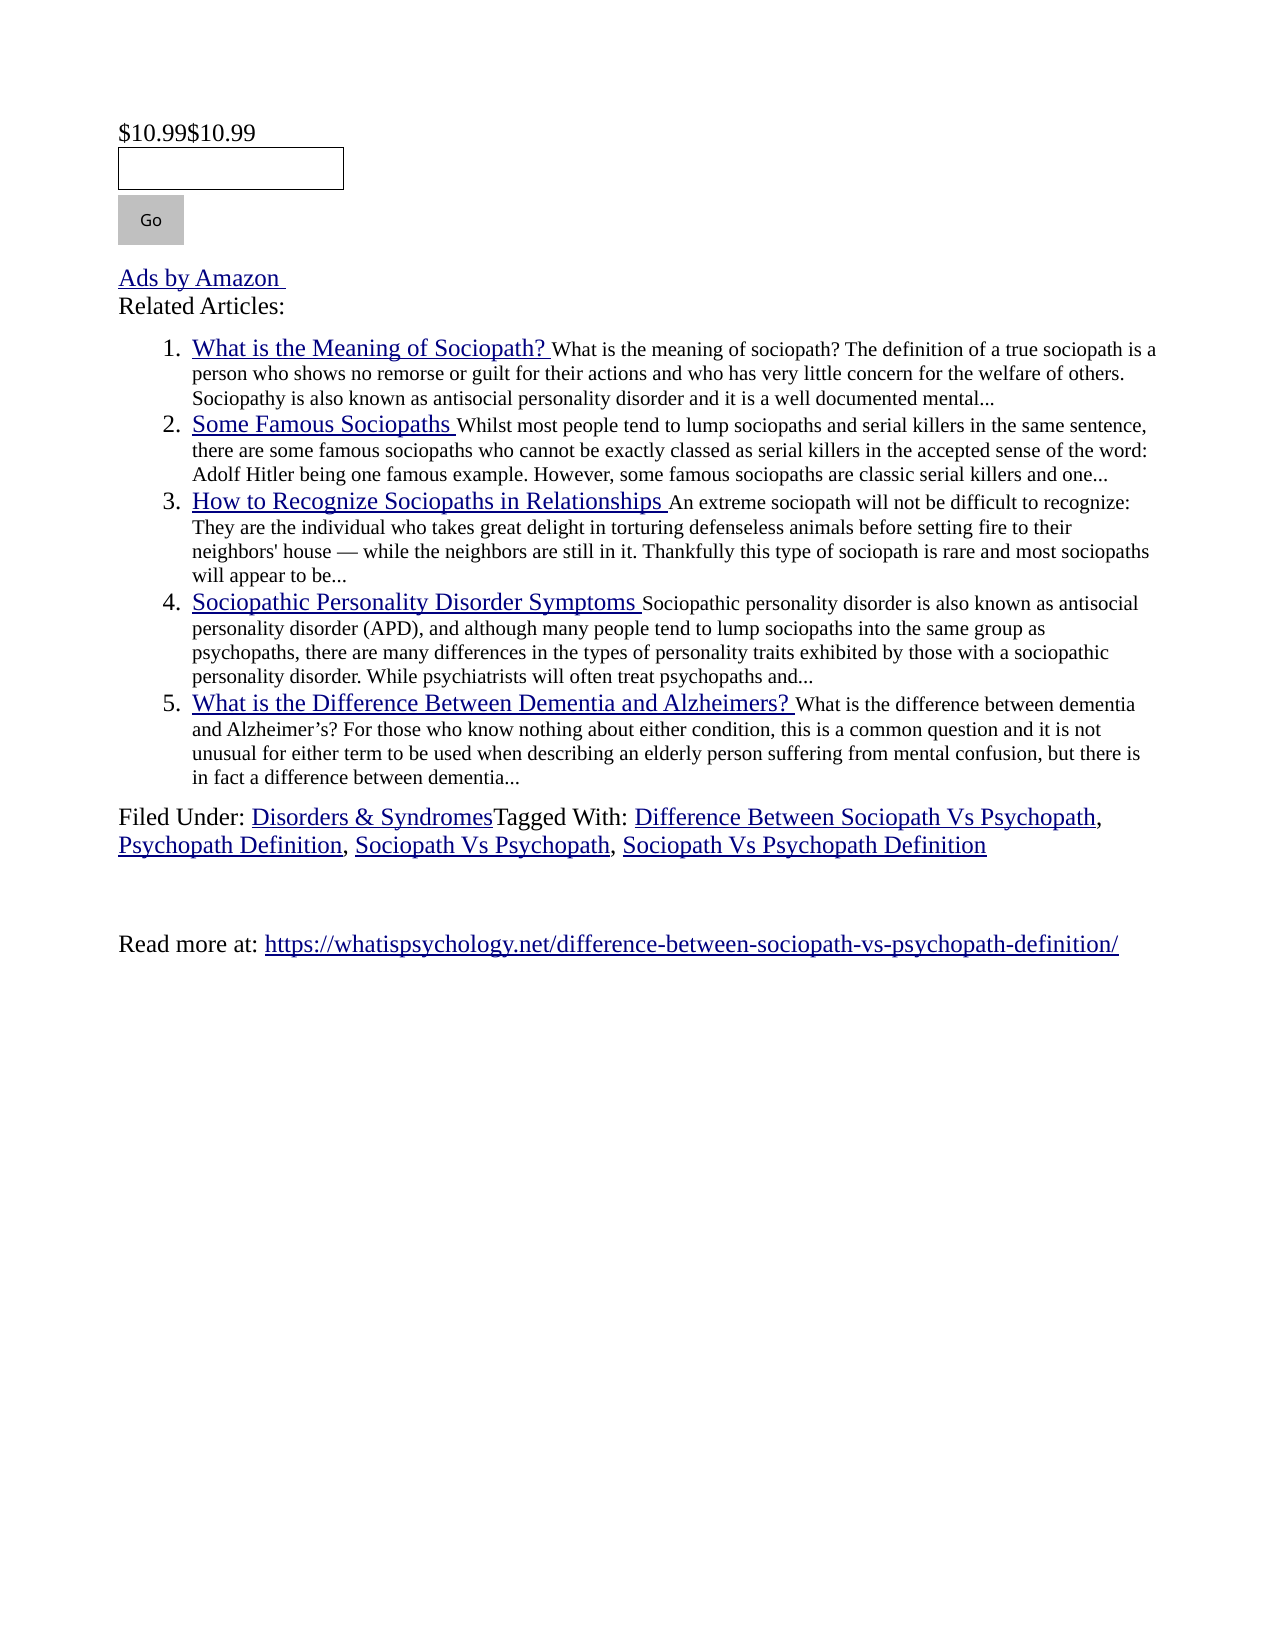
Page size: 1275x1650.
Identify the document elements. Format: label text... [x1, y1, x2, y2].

list What is the Difference Between Dementia and Alzheimers? What is the difference between dementia and Alzheimer’s? For those who know nothing about either condition, this is a common question and it is not unusual for either term to be used when describing an elderly person suffering from mental confusion, but there is in fact a difference between dementia... [162, 688, 1157, 789]
text $10.99$10.99 [118, 118, 1157, 147]
list Sociopathic Personality Disorder Symptoms Sociopathic personality disorder is also known as antisocial personality disorder (APD), and although many people tend to lump sociopaths into the same group as psychopaths, there are many differences in the types of personality traits exhibited by those with a sociopathic personality disorder. While psychiatrists will often treat psychopaths and... [162, 587, 1157, 688]
text Ads by Amazon [118, 263, 1157, 291]
text Related Articles: [118, 291, 1157, 320]
list What is the Meaning of Sociopath? What is the meaning of sociopath? The definition of a true sociopath is a person who shows no remorse or guilt for their actions and who has very little concern for the welfare of others. Sociopathy is also known as antisocial personality disorder and it is a well documented mental... [162, 333, 1157, 409]
text Filed Under: Disorders & SyndromesTagged With: Difference Between Sociopath Vs Psychopath, Psychopath Definition, Sociopath Vs Psychopath, Sociopath Vs Psychopath Definition [118, 802, 1157, 859]
list How to Recognize Sociopaths in Relationships An extreme sociopath will not be difficult to recognize: They are the individual who takes great delight in torturing defenseless animals before setting fire to their neighbors' house — while the neighbors are still in it. Thankfully this type of sociopath is rare and most sociopaths will appear to be... [162, 486, 1157, 587]
text Read more at: https://whatispsychology.net/difference-between-sociopath-vs-psychopath-definition/ [118, 872, 1157, 987]
list Some Famous Sociopaths Whilst most people tend to lump sociopaths and serial killers in the same sentence, there are some famous sociopaths who cannot be exactly classed as serial killers in the accepted sense of the word: Adolf Hitler being one famous example. However, some famous sociopaths are classic serial killers and one... [162, 409, 1157, 486]
